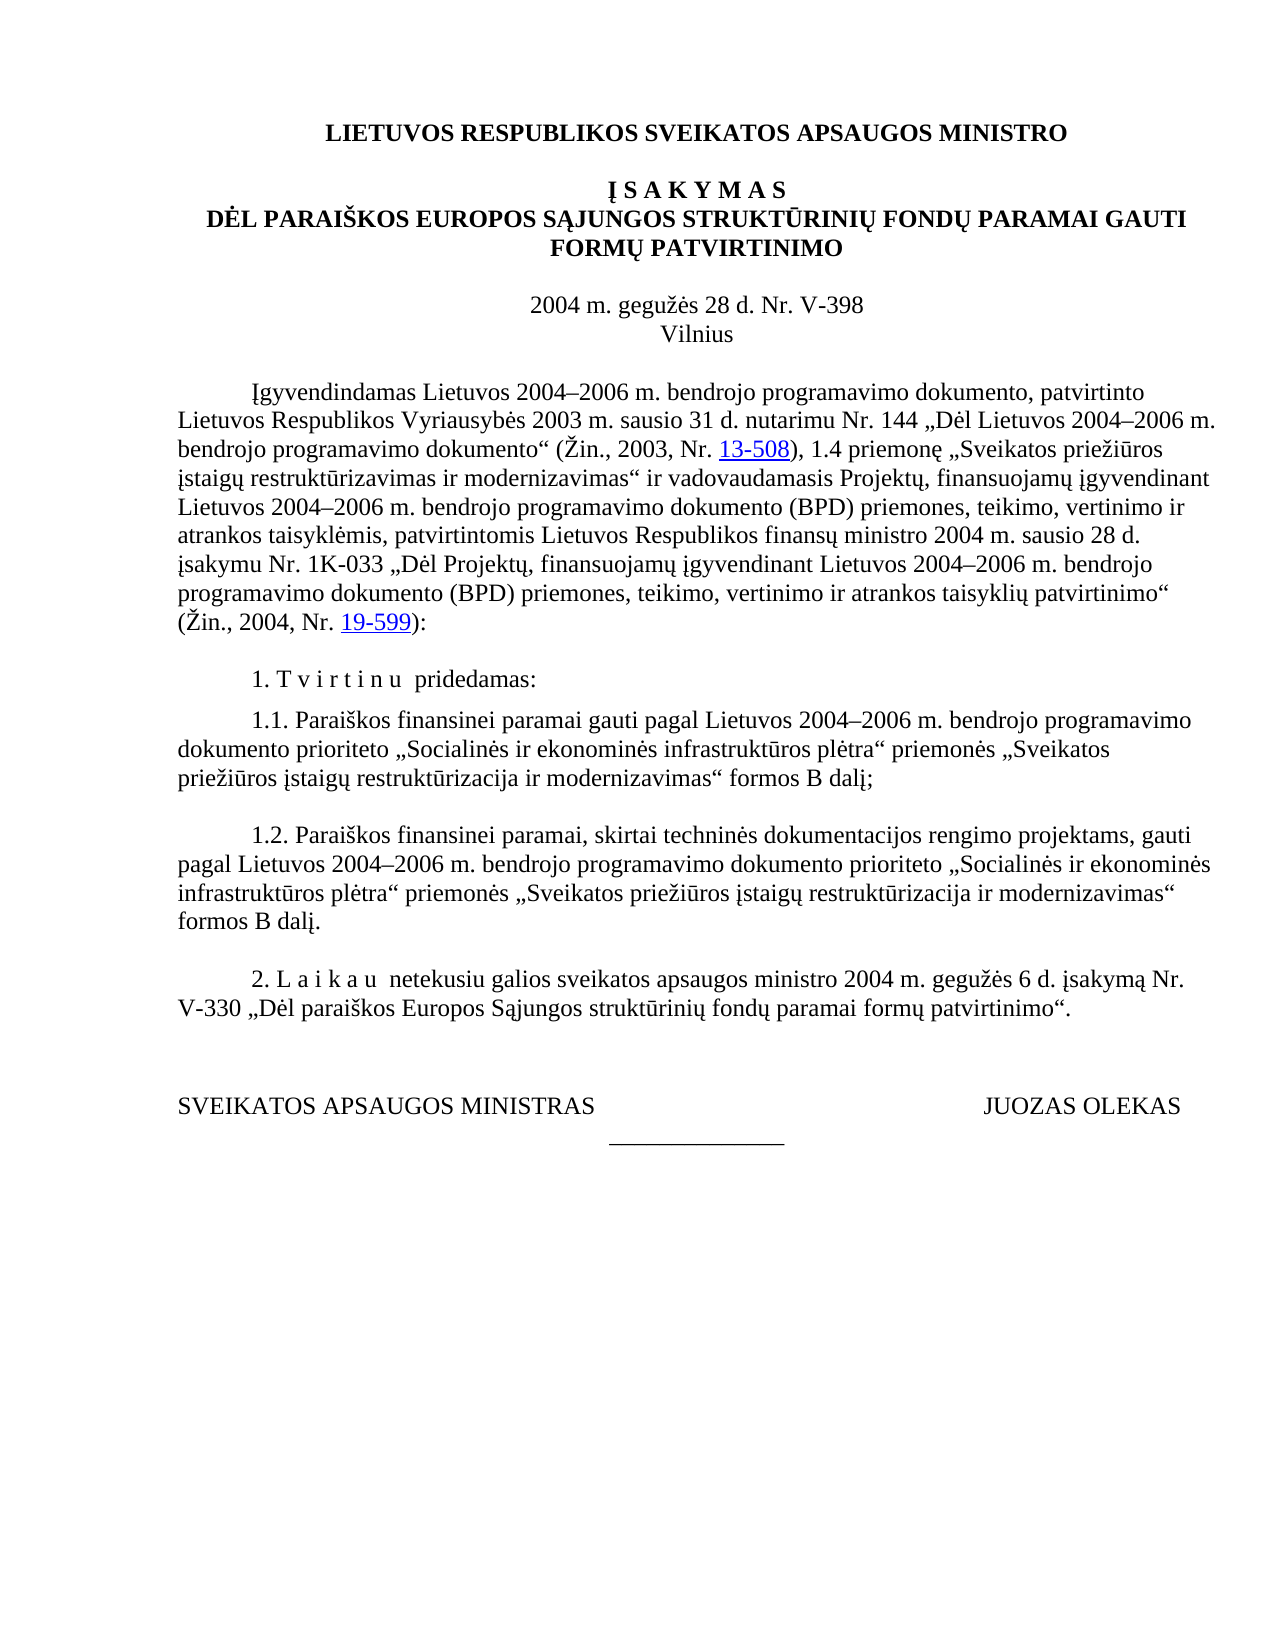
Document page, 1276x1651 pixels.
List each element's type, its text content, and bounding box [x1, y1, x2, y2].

text LIETUVOS RESPUBLIKOS SVEIKATOS APSAUGOS MINISTRO [177, 118, 1216, 147]
text 1.1. Paraiškos finansinei paramai gauti pagal Lietuvos 2004–2006 m. bendrojo programavimo dokumento prioriteto „Socialinės ir ekonominės infrastruktūros plėtra“ priemonės „Sveikatos priežiūros įstaigų restruktūrizacija ir modernizavimas“ formos B dalį; [177, 705, 1216, 791]
text 2. Laikau netekusiu galios sveikatos apsaugos ministro 2004 m. gegužės 6 d. įsakymą Nr. V-330 „Dėl paraiškos Europos Sąjungos struktūrinių fondų paramai formų patvirtinimo“. [177, 964, 1216, 1021]
text DĖL PARAIŠKOS EUROPOS SĄJUNGOS STRUKTŪRINIŲ FONDŲ PARAMAI GAUTI FORMŲ PATVIRTINIMO [177, 204, 1216, 262]
text Vilnius [177, 319, 1216, 348]
text ______________ [177, 1119, 1216, 1148]
text Į S A K Y M A S [177, 176, 1216, 204]
text Sveikatos apsaugos ministras Juozas Olekas [177, 1091, 1216, 1119]
text 1.2. Paraiškos finansinei paramai, skirtai techninės dokumentacijos rengimo projektams, gauti pagal Lietuvos 2004–2006 m. bendrojo programavimo dokumento prioriteto „Socialinės ir ekonominės infrastruktūros plėtra“ priemonės „Sveikatos priežiūros įstaigų restruktūrizacija ir modernizavimas“ formos B dalį. [177, 820, 1216, 935]
text Įgyvendindamas Lietuvos 2004–2006 m. bendrojo programavimo dokumento, patvirtinto Lietuvos Respublikos Vyriausybės 2003 m. sausio 31 d. nutarimu Nr. 144 „Dėl Lietuvos 2004–2006 m. bendrojo programavimo dokumento“ (Žin., 2003, Nr. 13-508), 1.4 priemonę „Sveikatos priežiūros įstaigų restruktūrizavimas ir modernizavimas“ ir vadovaudamasis Projektų, finansuojamų įgyvendinant Lietuvos 2004–2006 m. bendrojo programavimo dokumento (BPD) priemones, teikimo, vertinimo ir atrankos taisyklėmis, patvirtintomis Lietuvos Respublikos finansų ministro 2004 m. sausio 28 d. įsakymu Nr. 1K-033 „Dėl Projektų, finansuojamų įgyvendinant Lietuvos 2004–2006 m. bendrojo programavimo dokumento (BPD) priemones, teikimo, vertinimo ir atrankos taisyklių patvirtinimo“ (Žin., 2004, Nr. 19-599): [177, 377, 1216, 636]
text 2004 m. gegužės 28 d. Nr. V-398 [177, 291, 1216, 319]
text 1. Tvirtinu pridedamas: [177, 664, 1216, 693]
